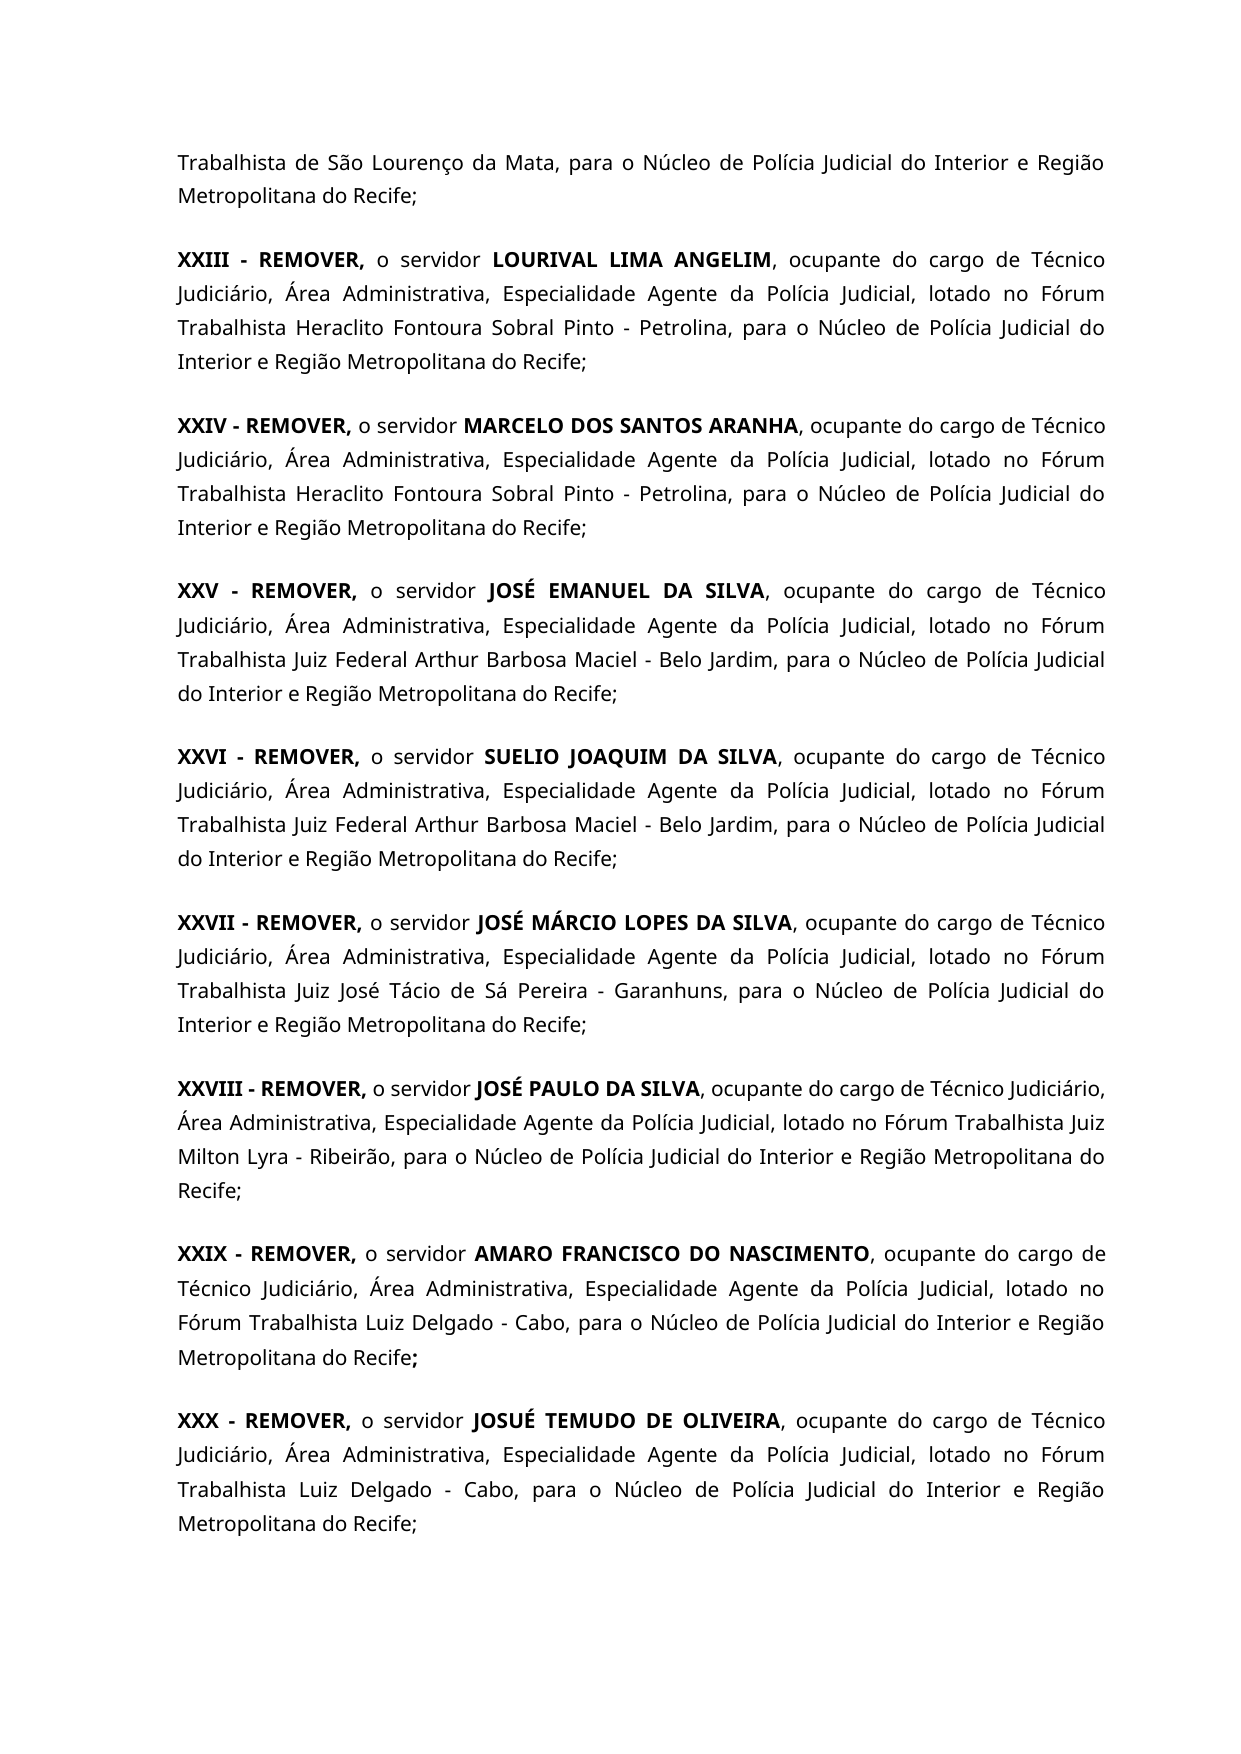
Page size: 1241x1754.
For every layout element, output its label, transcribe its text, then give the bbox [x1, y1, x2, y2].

text XXIX - REMOVER, o servidor AMARO FRANCISCO DO NASCIMENTO, ocupante do cargo de Técnico Judiciário, Área Administrativa, Especialidade Agente da Polícia Judicial, lotado no Fórum Trabalhista Luiz Delgado - Cabo, para o Núcleo de Polícia Judicial do Interior e Região Metropolitana do Recife; [177, 1239, 1106, 1371]
text XXVII - REMOVER, o servidor JOSÉ MÁRCIO LOPES DA SILVA, ocupante do cargo de Técnico Judiciário, Área Administrativa, Especialidade Agente da Polícia Judicial, lotado no Fórum Trabalhista Juiz José Tácio de Sá Pereira - Garanhuns, para o Núcleo de Polícia Judicial do Interior e Região Metropolitana do Recife; [177, 908, 1106, 1039]
text Trabalhista de São Lourenço da Mata, para o Núcleo de Polícia Judicial do Interior e Região Metropolitana do Recife; [177, 148, 1106, 210]
text XXX - REMOVER, o servidor JOSUÉ TEMUDO DE OLIVEIRA, ocupante do cargo de Técnico Judiciário, Área Administrativa, Especialidade Agente da Polícia Judicial, lotado no Fórum Trabalhista Luiz Delgado - Cabo, para o Núcleo de Polícia Judicial do Interior e Região Metropolitana do Recife; [177, 1407, 1106, 1537]
text XXV - REMOVER, o servidor JOSÉ EMANUEL DA SILVA, ocupante do cargo de Técnico Judiciário, Área Administrativa, Especialidade Agente da Polícia Judicial, lotado no Fórum Trabalhista Juiz Federal Arthur Barbosa Maciel - Belo Jardim, para o Núcleo de Polícia Judicial do Interior e Região Metropolitana do Recife; [177, 577, 1106, 707]
text XXVI - REMOVER, o servidor SUELIO JOAQUIM DA SILVA, ocupante do cargo de Técnico Judiciário, Área Administrativa, Especialidade Agente da Polícia Judicial, lotado no Fórum Trabalhista Juiz Federal Arthur Barbosa Maciel - Belo Jardim, para o Núcleo de Polícia Judicial do Interior e Região Metropolitana do Recife; [177, 742, 1106, 873]
text XXIII - REMOVER, o servidor LOURIVAL LIMA ANGELIM, ocupante do cargo de Técnico Judiciário, Área Administrativa, Especialidade Agente da Polícia Judicial, lotado no Fórum Trabalhista Heraclito Fontoura Sobral Pinto - Petrolina, para o Núcleo de Polícia Judicial do Interior e Região Metropolitana do Recife; [177, 245, 1106, 376]
text XXVIII - REMOVER, o servidor JOSÉ PAULO DA SILVA, ocupante do cargo de Técnico Judiciário, Área Administrativa, Especialidade Agente da Polícia Judicial, lotado no Fórum Trabalhista Juiz Milton Lyra - Ribeirão, para o Núcleo de Polícia Judicial do Interior e Região Metropolitana do Recife; [177, 1074, 1106, 1204]
text XXIV - REMOVER, o servidor MARCELO DOS SANTOS ARANHA, ocupante do cargo de Técnico Judiciário, Área Administrativa, Especialidade Agente da Polícia Judicial, lotado no Fórum Trabalhista Heraclito Fontoura Sobral Pinto - Petrolina, para o Núcleo de Polícia Judicial do Interior e Região Metropolitana do Recife; [177, 411, 1106, 542]
